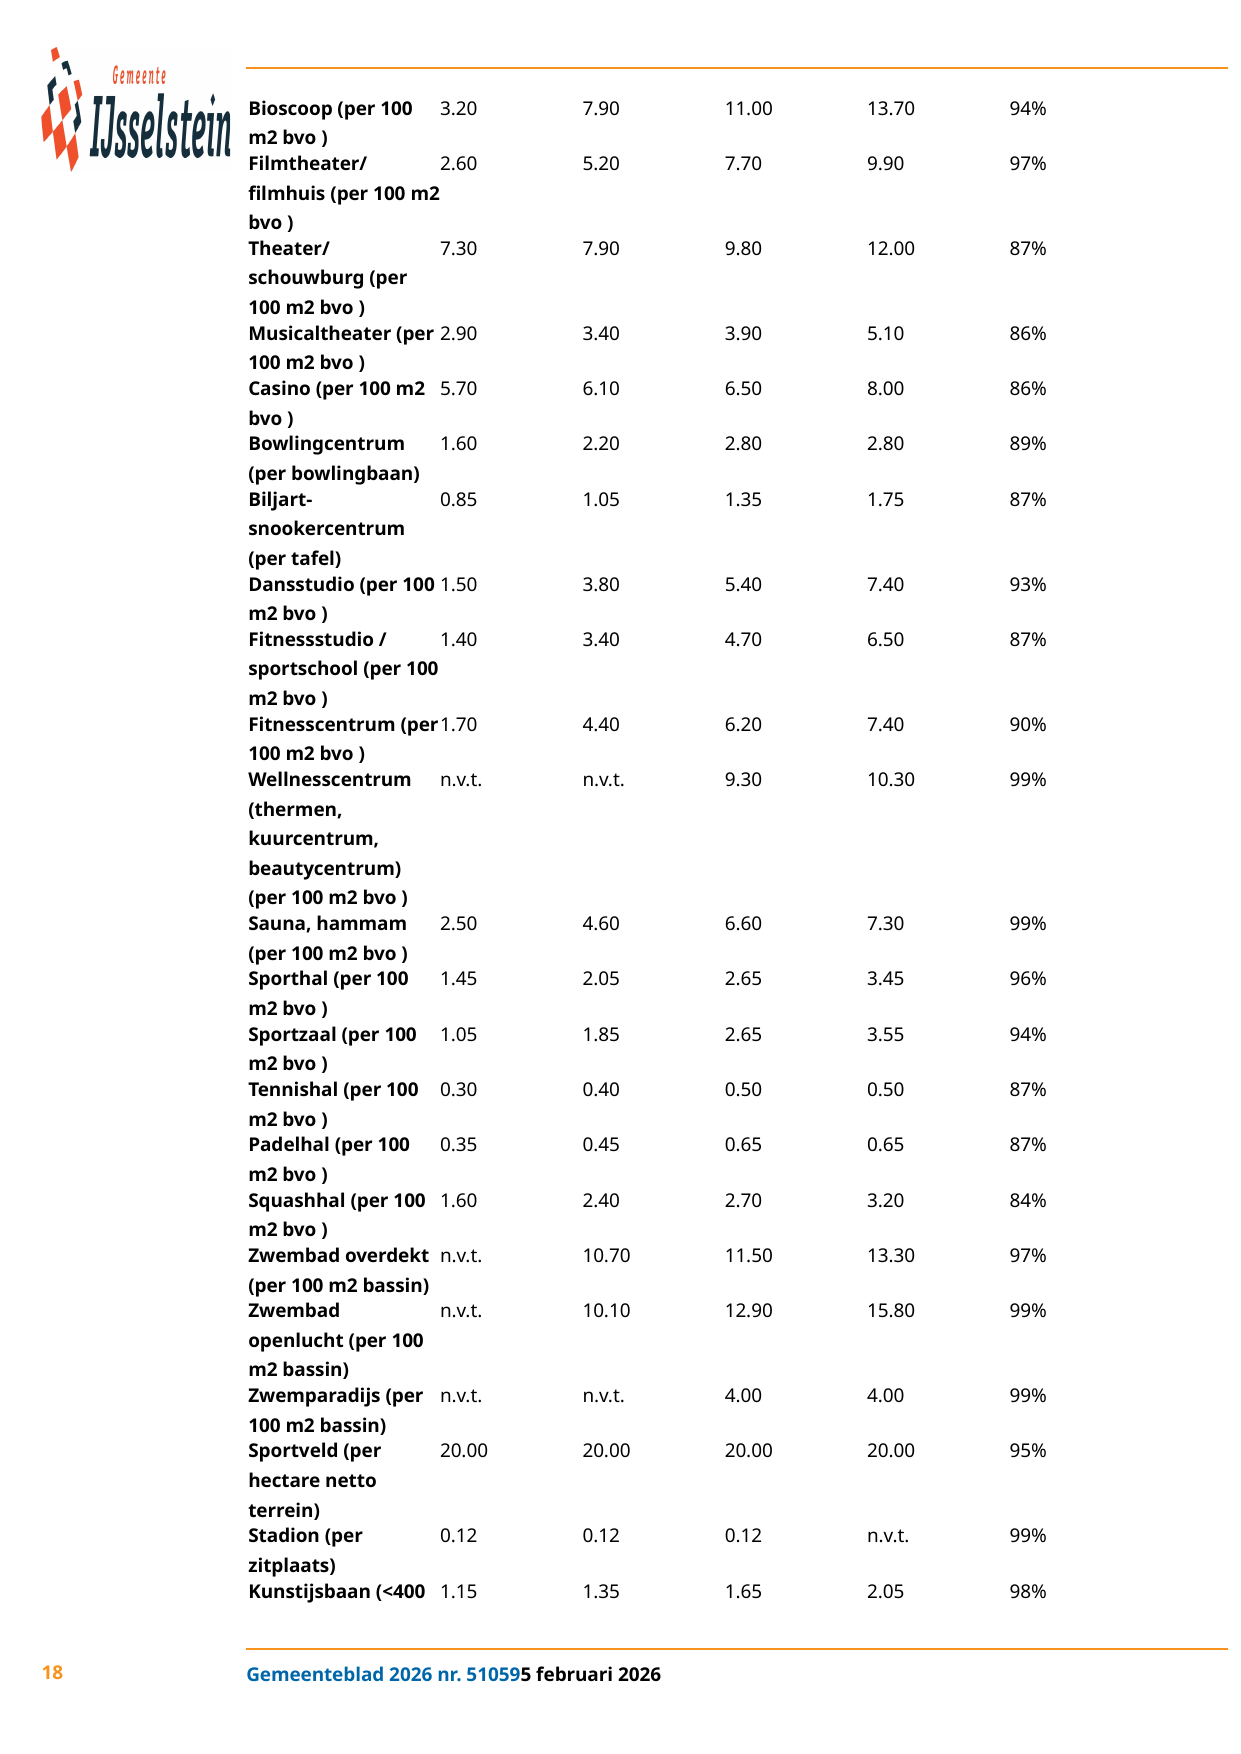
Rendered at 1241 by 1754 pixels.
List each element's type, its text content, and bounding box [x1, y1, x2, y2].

table_cell 15.80 [867, 1298, 1009, 1382]
table_cell 6.20 [725, 711, 867, 766]
table_cell 3.20 [440, 95, 582, 150]
table_cell Filmtheater/filmhuis (per 100 m2 bvo ) [248, 150, 440, 235]
table_cell 93% [1009, 571, 1152, 626]
table_cell 2.90 [440, 320, 582, 375]
table_cell Theater/schouwburg (per 100 m2 bvo ) [248, 235, 440, 320]
table_cell 2.65 [725, 1021, 867, 1076]
table_cell 87% [1009, 1076, 1152, 1132]
table_cell 5.70 [440, 375, 582, 431]
table_cell 7.70 [725, 150, 867, 235]
table_cell Sportveld (per hectare netto terrein) [248, 1438, 440, 1523]
table_cell 84% [1009, 1187, 1152, 1242]
table_cell Zwembad overdekt (per 100 m2 bassin) [248, 1242, 440, 1297]
table_cell Padelhal (per 100 m2 bvo ) [248, 1132, 440, 1187]
table_cell 4.00 [867, 1383, 1009, 1438]
table_cell 7.90 [582, 95, 724, 150]
table_cell 0.45 [582, 1132, 724, 1187]
table_cell Sporthal (per 100 m2 bvo ) [248, 966, 440, 1021]
table_cell 94% [1009, 1021, 1152, 1076]
table_cell Biljart-snookercentrum (per tafel) [248, 486, 440, 571]
table_cell 3.40 [582, 320, 724, 375]
table_cell 6.10 [582, 375, 724, 431]
table_cell Bioscoop (per 100 m2 bvo ) [248, 95, 440, 150]
table_cell Kunstijsbaan (<400 [248, 1578, 440, 1604]
table_cell 7.30 [440, 235, 582, 320]
table_cell Stadion (per zitplaats) [248, 1523, 440, 1578]
table_cell 1.70 [440, 711, 582, 766]
table_cell 13.70 [867, 95, 1009, 150]
table_cell 96% [1009, 966, 1152, 1021]
table_cell 12.00 [867, 235, 1009, 320]
table_cell 9.80 [725, 235, 867, 320]
table_cell 0.40 [582, 1076, 724, 1132]
table_cell 3.55 [867, 1021, 1009, 1076]
table_cell Squashhal (per 100 m2 bvo ) [248, 1187, 440, 1242]
table_cell 7.30 [867, 910, 1009, 966]
table_cell 5.20 [582, 150, 724, 235]
table_cell n.v.t. [582, 1383, 724, 1438]
table_cell 3.80 [582, 571, 724, 626]
table_cell 11.50 [725, 1242, 867, 1297]
table_cell 99% [1009, 1298, 1152, 1382]
table_cell Wellnesscentrum (thermen, kuurcentrum, beautycentrum) (per 100 m2 bvo ) [248, 766, 440, 910]
table_cell 6.50 [867, 626, 1009, 711]
table_cell 2.70 [725, 1187, 867, 1242]
picture [41, 47, 231, 172]
table_cell 9.30 [725, 766, 867, 910]
table_cell 1.75 [867, 486, 1009, 571]
table_cell 99% [1009, 1383, 1152, 1438]
table_cell 1.50 [440, 571, 582, 626]
table_cell 0.30 [440, 1076, 582, 1132]
table_cell 2.05 [582, 966, 724, 1021]
table_cell 0.35 [440, 1132, 582, 1187]
table_cell 87% [1009, 235, 1152, 320]
table_cell 86% [1009, 320, 1152, 375]
table_cell Tennishal (per 100 m2 bvo ) [248, 1076, 440, 1132]
table_cell Bowlingcentrum (per bowlingbaan) [248, 431, 440, 486]
table_cell 0.85 [440, 486, 582, 571]
table_cell 9.90 [867, 150, 1009, 235]
table_cell 20.00 [867, 1438, 1009, 1523]
table_cell 0.12 [582, 1523, 724, 1578]
table_cell 0.50 [867, 1076, 1009, 1132]
table_cell 5.10 [867, 320, 1009, 375]
table_cell 7.90 [582, 235, 724, 320]
table_cell 0.12 [725, 1523, 867, 1578]
table_cell 1.45 [440, 966, 582, 1021]
table_cell 1.35 [582, 1578, 724, 1604]
table_cell 0.12 [440, 1523, 582, 1578]
table_cell Sauna, hammam (per 100 m2 bvo ) [248, 910, 440, 966]
table_cell 12.90 [725, 1298, 867, 1382]
table_cell 3.90 [725, 320, 867, 375]
table_cell 3.45 [867, 966, 1009, 1021]
table_cell Zwembad openlucht (per 100 m2 bassin) [248, 1298, 440, 1382]
table_cell 10.30 [867, 766, 1009, 910]
table_cell 10.10 [582, 1298, 724, 1382]
table_cell Fitnessstudio / sportschool (per 100 m2 bvo ) [248, 626, 440, 711]
table_cell 95% [1009, 1438, 1152, 1523]
table_cell n.v.t. [440, 1298, 582, 1382]
table_cell 10.70 [582, 1242, 724, 1297]
table_cell 1.60 [440, 1187, 582, 1242]
table_cell 1.05 [582, 486, 724, 571]
table_cell 87% [1009, 626, 1152, 711]
table_cell 1.40 [440, 626, 582, 711]
table_cell 2.80 [725, 431, 867, 486]
table_cell 90% [1009, 711, 1152, 766]
table_cell 1.60 [440, 431, 582, 486]
table_cell 5.40 [725, 571, 867, 626]
table_cell 6.60 [725, 910, 867, 966]
table_cell 99% [1009, 766, 1152, 910]
table_cell 1.65 [725, 1578, 867, 1604]
table_cell 7.40 [867, 571, 1009, 626]
table_cell 2.60 [440, 150, 582, 235]
table_cell 94% [1009, 95, 1152, 150]
table_cell 4.60 [582, 910, 724, 966]
table_cell 1.05 [440, 1021, 582, 1076]
table_cell Casino (per 100 m2 bvo ) [248, 375, 440, 431]
table_cell n.v.t. [440, 766, 582, 910]
table_cell 0.50 [725, 1076, 867, 1132]
table_cell 97% [1009, 1242, 1152, 1297]
table_cell 87% [1009, 486, 1152, 571]
table_cell 4.00 [725, 1383, 867, 1438]
table_cell n.v.t. [867, 1523, 1009, 1578]
table_cell 99% [1009, 910, 1152, 966]
table_cell n.v.t. [582, 766, 724, 910]
table_cell 1.85 [582, 1021, 724, 1076]
table_cell 4.40 [582, 711, 724, 766]
table_cell Zwemparadijs (per 100 m2 bassin) [248, 1383, 440, 1438]
table_cell 98% [1009, 1578, 1152, 1604]
table_cell 2.20 [582, 431, 724, 486]
table_cell 0.65 [867, 1132, 1009, 1187]
table_cell Dansstudio (per 100 m2 bvo ) [248, 571, 440, 626]
table_cell 2.80 [867, 431, 1009, 486]
table_cell 3.40 [582, 626, 724, 711]
table_cell 6.50 [725, 375, 867, 431]
table_cell 20.00 [725, 1438, 867, 1523]
table_cell 87% [1009, 1132, 1152, 1187]
table_cell 2.65 [725, 966, 867, 1021]
table_cell 1.15 [440, 1578, 582, 1604]
table_cell Fitnesscentrum (per 100 m2 bvo ) [248, 711, 440, 766]
table_cell Musicaltheater (per 100 m2 bvo ) [248, 320, 440, 375]
table_cell 13.30 [867, 1242, 1009, 1297]
table_cell 3.20 [867, 1187, 1009, 1242]
table_cell 1.35 [725, 486, 867, 571]
table_cell n.v.t. [440, 1383, 582, 1438]
table_cell n.v.t. [440, 1242, 582, 1297]
table_cell 7.40 [867, 711, 1009, 766]
table_cell 2.50 [440, 910, 582, 966]
table_cell 4.70 [725, 626, 867, 711]
table_cell 89% [1009, 431, 1152, 486]
table_cell 20.00 [440, 1438, 582, 1523]
table_cell 2.05 [867, 1578, 1009, 1604]
table_cell 99% [1009, 1523, 1152, 1578]
table_cell 97% [1009, 150, 1152, 235]
table_cell Sportzaal (per 100 m2 bvo ) [248, 1021, 440, 1076]
table_cell 86% [1009, 375, 1152, 431]
table_cell 20.00 [582, 1438, 724, 1523]
table_cell 8.00 [867, 375, 1009, 431]
table_cell 11.00 [725, 95, 867, 150]
table_cell 2.40 [582, 1187, 724, 1242]
table_cell 0.65 [725, 1132, 867, 1187]
